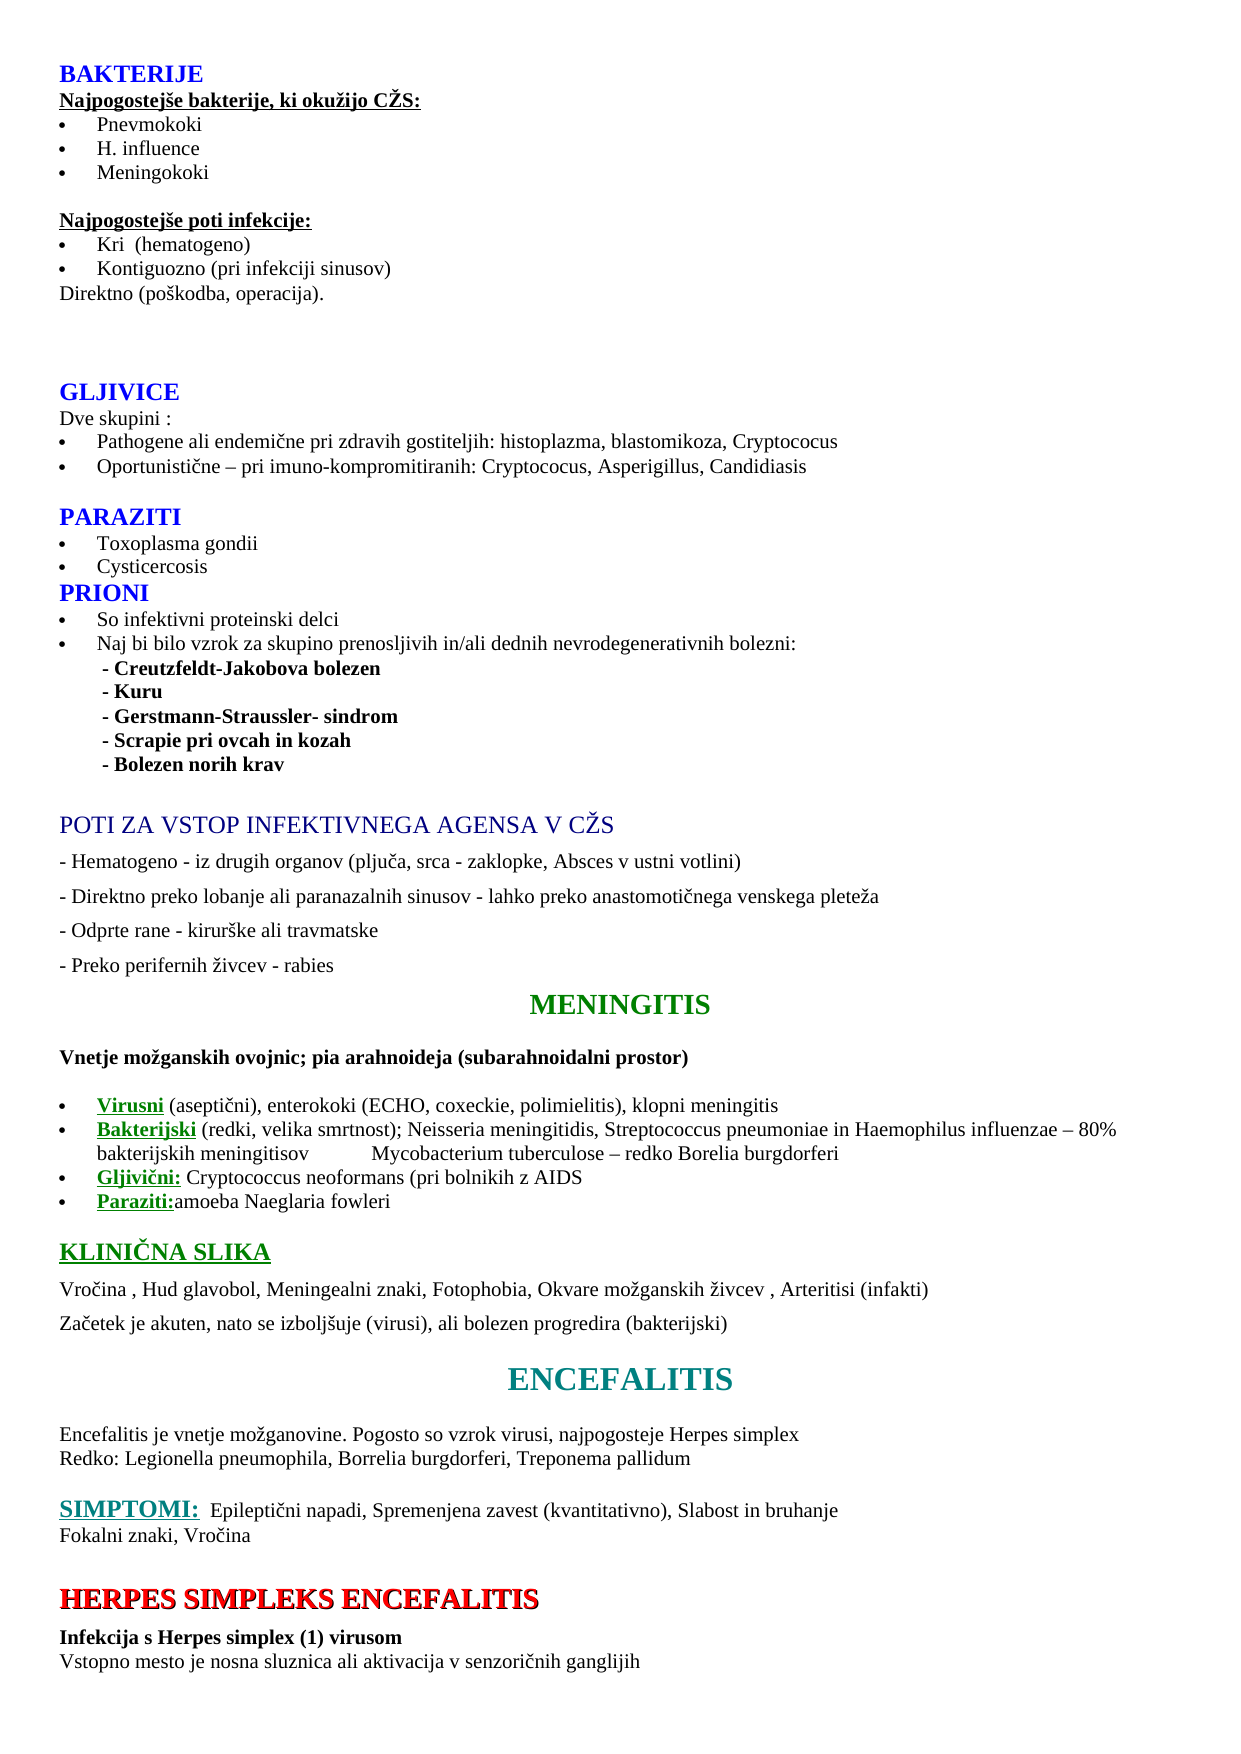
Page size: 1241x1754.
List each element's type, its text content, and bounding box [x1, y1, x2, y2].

list Toxoplasma gondii [59, 530, 1181, 554]
list Cysticercosis [59, 554, 1181, 578]
list Paraziti:amoeba Naeglaria fowleri [59, 1189, 1181, 1213]
text - Direktno preko lobanje ali paranazalnih sinusov - lahko preko anastomotičnega venskega pleteža [59, 884, 1181, 908]
list Bakterijski (redki, velika smrtnost); Neisseria meningitidis, Streptococcus pneumoniae in Haemophilus influenzae – 80% bakterijskih meningitisov Mycobacterium tuberculose – redko Borelia burgdorferi [59, 1117, 1181, 1165]
text POTI ZA VSTOP INFEKTIVNEGA AGENSA V CŽS [59, 810, 1181, 839]
text Infekcija s Herpes simplex (1) virusom [59, 1625, 1181, 1649]
text PRIONI [59, 578, 1181, 607]
text Vstopno mesto je nosna sluznica ali aktivacija v senzoričnih ganglijih [59, 1649, 1181, 1673]
list H. influence [59, 136, 1181, 160]
subtitle HERPES SIMPLEKS ENCEFALITIS [59, 1581, 1181, 1614]
text KLINIČNA SLIKA [59, 1237, 1181, 1266]
text Najpogostejše poti infekcije: [59, 208, 1181, 232]
list Meningokoki [59, 160, 1181, 184]
text - Creutzfeldt-Jakobova bolezen - Kuru - Gerstmann-Straussler- sindrom - Scrapie pri ovcah in kozah - Bolezen norih krav [97, 655, 1181, 776]
text - Preko perifernih živcev - rabies [59, 953, 1181, 977]
list Gljivični: Cryptococcus neoformans (pri bolnikih z AIDS [59, 1165, 1181, 1189]
text Najpogostejše bakterije, ki okužijo CŽS: [59, 88, 1181, 112]
list Virusni (aseptični), enterokoki (ECHO, coxeckie, polimielitis), klopni meningitis [59, 1093, 1181, 1117]
list So infektivni proteinski delci [59, 607, 1181, 631]
list Kri (hematogeno) [59, 232, 1181, 256]
text - Odprte rane - kirurške ali travmatske [59, 918, 1181, 942]
list Naj bi bilo vzrok za skupino prenosljivih in/ali dednih nevrodegenerativnih bolezni: [59, 631, 1181, 655]
text Vnetje možganskih ovojnic; pia arahnoideja (subarahnoidalni prostor) [59, 1045, 1181, 1069]
list Pnevmokoki [59, 112, 1181, 136]
text Redko: Legionella pneumophila, Borrelia burgdorferi, Treponema pallidum [59, 1446, 1181, 1470]
text PARAZITI [59, 502, 1181, 530]
text Vročina , Hud glavobol, Meningealni znaki, Fotophobia, Okvare možganskih živcev , Arteritisi (infakti) [59, 1277, 1181, 1301]
text - Hematogeno - iz drugih organov (pljuča, srca - zaklopke, Absces v ustni votlini) [59, 849, 1181, 873]
text GLJIVICE [59, 377, 1181, 405]
text Encefalitis je vnetje možganovine. Pogosto so vzrok virusi, najpogosteje Herpes simplex [59, 1422, 1181, 1446]
text ENCEFALITIS [59, 1359, 1181, 1397]
list Pathogene ali endemične pri zdravih gostiteljih: histoplazma, blastomikoza, Cryptococus [59, 429, 1181, 453]
text Direktno (poškodba, operacija). [59, 280, 1181, 304]
text MENINGITIS [59, 987, 1181, 1021]
text Fokalni znaki, Vročina [59, 1522, 1181, 1547]
text BAKTERIJE [59, 59, 1181, 88]
text Simptomi: Epileptični napadi, Spremenjena zavest (kvantitativno), Slabost in bruhanje [59, 1494, 1181, 1522]
text Dve skupini : [59, 405, 1181, 429]
list Kontiguozno (pri infekciji sinusov) [59, 256, 1181, 280]
list Oportunistične – pri imuno-kompromitiranih: Cryptococus, Asperigillus, Candidiasis [59, 453, 1181, 478]
text Začetek je akuten, nato se izboljšuje (virusi), ali bolezen progredira (bakterijski) [59, 1311, 1181, 1335]
